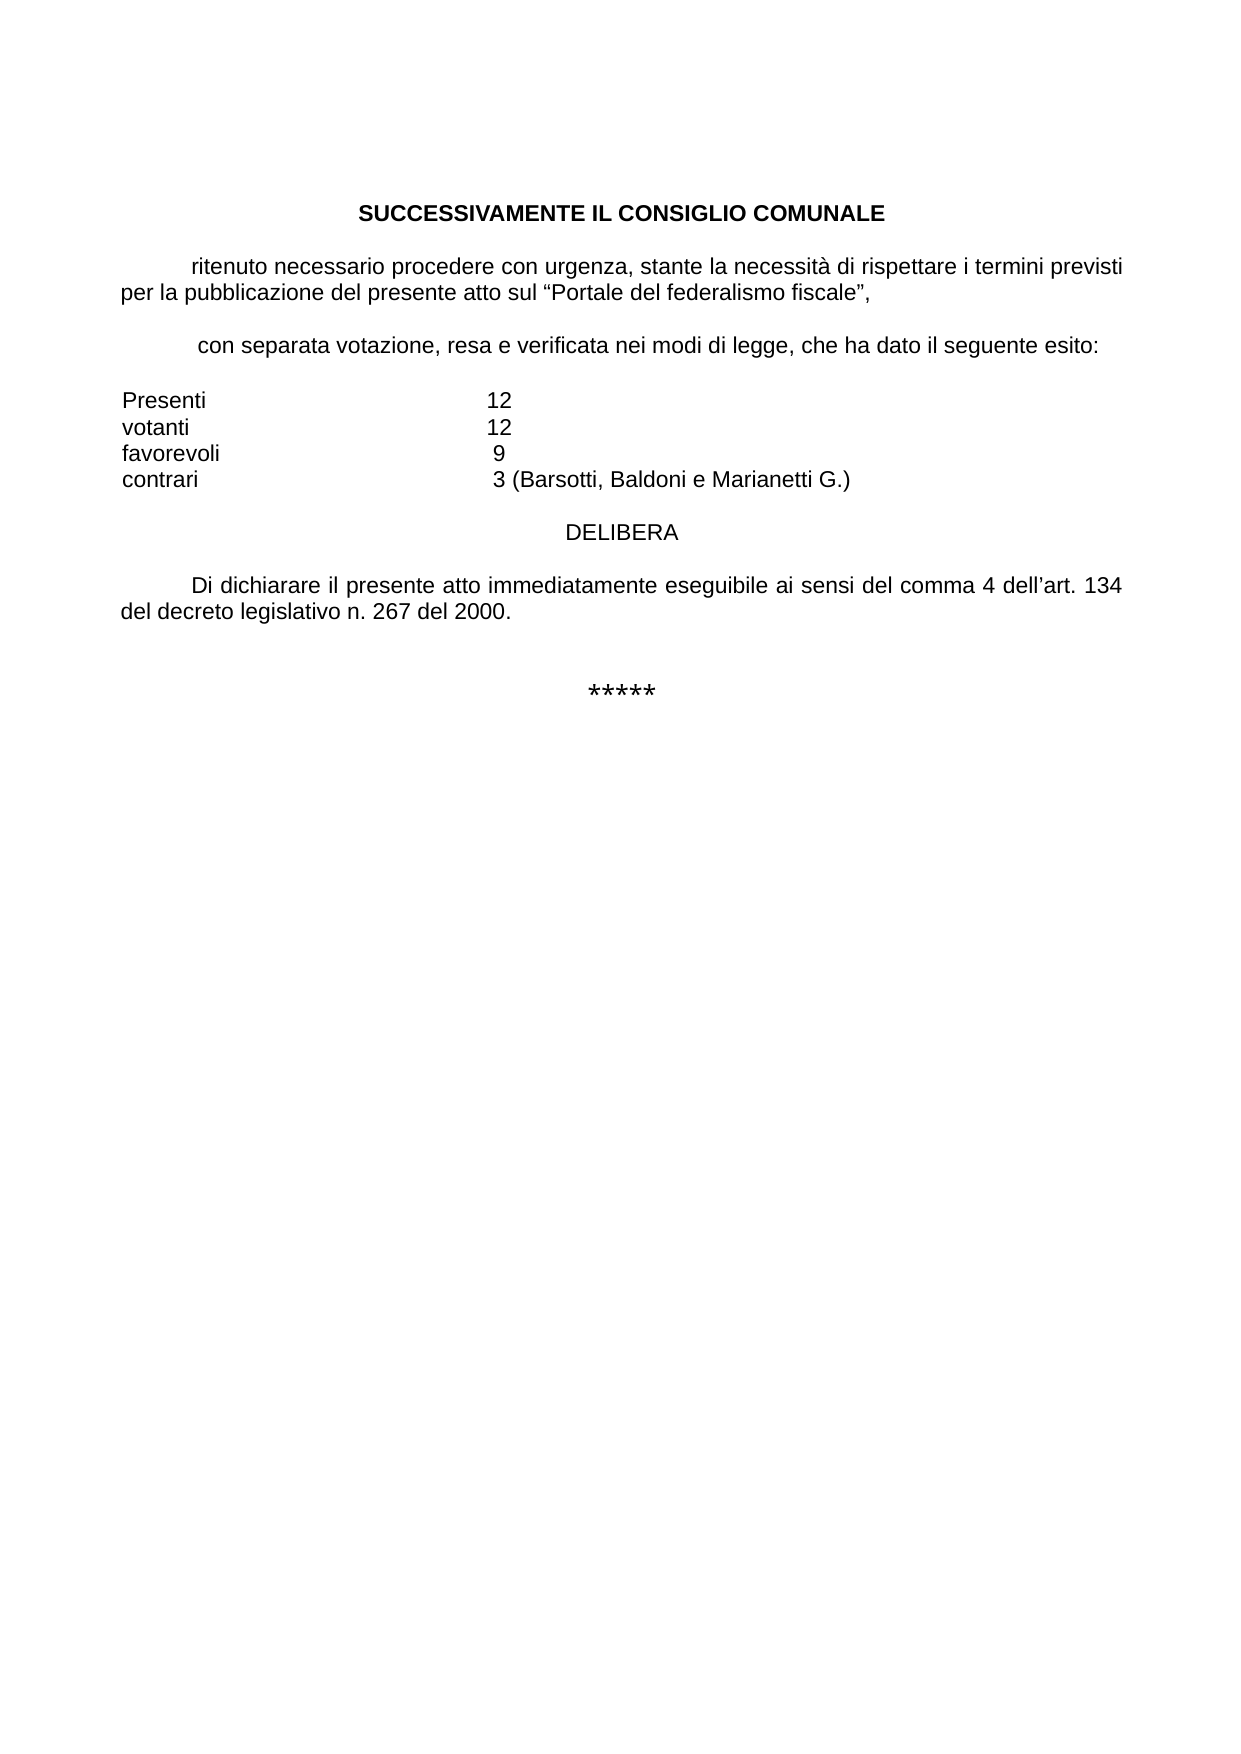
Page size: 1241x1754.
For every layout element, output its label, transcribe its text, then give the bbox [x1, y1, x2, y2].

text con separata votazione, resa e verificata nei modi di legge, che ha dato il seguente esito: [120, 332, 1123, 358]
text Presenti 12 [122, 387, 1123, 413]
text favorevoli 9 [122, 440, 1123, 466]
text contrari 3 (Barsotti, Baldoni e Marianetti G.) [122, 466, 1123, 493]
text ritenuto necessario procedere con urgenza, stante la necessità di rispettare i termini previsti per la pubblicazione del presente atto sul “Portale del federalismo fiscale”, [120, 253, 1123, 306]
text Di dichiarare il presente atto immediatamente eseguibile ai sensi del comma 4 dell’art. 134 del decreto legislativo n. 267 del 2000. [120, 572, 1123, 624]
text votanti 12 [122, 413, 1123, 440]
text ***** [120, 677, 1123, 711]
text DELIBERA [120, 519, 1123, 545]
text SUCCESSIVAMENTE IL CONSIGLIO COMUNALE [120, 200, 1123, 227]
